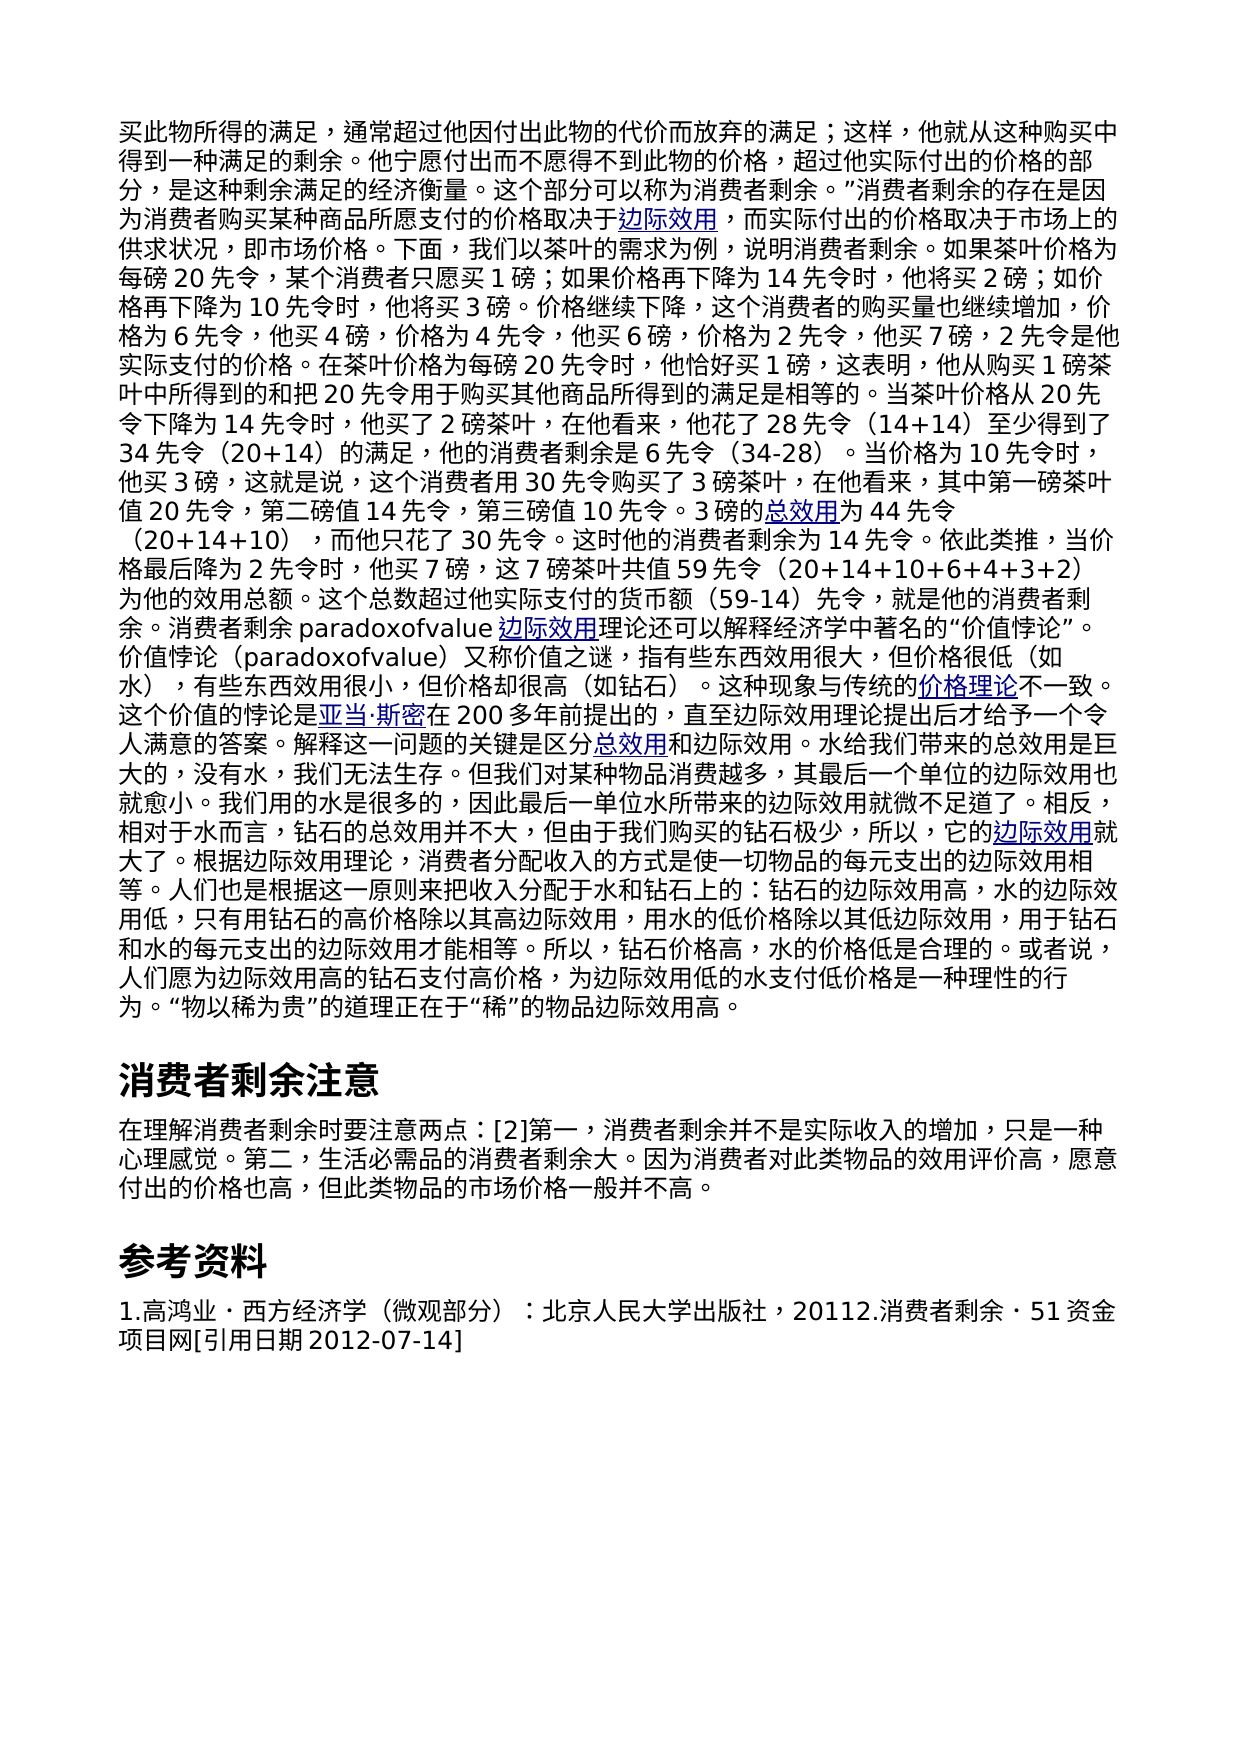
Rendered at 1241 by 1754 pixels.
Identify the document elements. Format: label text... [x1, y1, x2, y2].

subtitle 消费者剩余注意 [118, 1060, 1122, 1103]
text 1.高鸿业．西方经济学（微观部分）：北京人民大学出版社，20112.消费者剩余．51资金项目网[引用日期2012-07-14] [118, 1297, 1122, 1355]
subtitle 参考资料 [118, 1241, 1122, 1284]
text 在理解消费者剩余时要注意两点：[2]第一，消费者剩余并不是实际收入的增加，只是一种心理感觉。第二，生活必需品的消费者剩余大。因为消费者对此类物品的效用评价高，愿意付出的价格也高，但此类物品的市场价格一般并不高。 [118, 1116, 1122, 1203]
text 买此物所得的满足，通常超过他因付出此物的代价而放弃的满足；这样，他就从这种购买中得到一种满足的剩余。他宁愿付出而不愿得不到此物的价格，超过他实际付出的价格的部分，是这种剩余满足的经济衡量。这个部分可以称为消费者剩余。”消费者剩余的存在是因为消费者购买某种商品所愿支付的价格取决于边际效用，而实际付出的价格取决于市场上的供求状况，即市场价格。下面，我们以茶叶的需求为例，说明消费者剩余。如果茶叶价格为每磅20先令，某个消费者只愿买1磅；如果价格再下降为14先令时，他将买2磅；如价格再下降为10先令时，他将买3磅。价格继续下降，这个消费者的购买量也继续增加，价格为6先令，他买4磅，价格为4先令，他买6磅，价格为2先令，他买7磅，2先令是他实际支付的价格。在茶叶价格为每磅20先令时，他恰好买1磅，这表明，他从购买1磅茶叶中所得到的和把20先令用于购买其他商品所得到的满足是相等的。当茶叶价格从20先令下降为14先令时，他买了2磅茶叶，在他看来，他花了28先令（14+14）至少得到了34先令（20+14）的满足，他的消费者剩余是6先令（34-28）。当价格为10先令时，他买3磅，这就是说，这个消费者用30先令购买了3磅茶叶，在他看来，其中第一磅茶叶值20先令，第二磅值14先令，第三磅值10先令。3磅的总效用为44先令（20+14+10），而他只花了30先令。这时他的消费者剩余为14先令。依此类推，当价格最后降为2先令时，他买7磅，这7磅茶叶共值59先令（20+14+10+6+4+3+2）为他的效用总额。这个总数超过他实际支付的货币额（59-14）先令，就是他的消费者剩余。消费者剩余paradoxofvalue边际效用理论还可以解释经济学中著名的“价值悖论”。价值悖论（paradoxofvalue）又称价值之谜，指有些东西效用很大，但价格很低（如水），有些东西效用很小，但价格却很高（如钻石）。这种现象与传统的价格理论不一致。这个价值的悖论是亚当·斯密在200多年前提出的，直至边际效用理论提出后才给予一个令人满意的答案。解释这一问题的关键是区分总效用和边际效用。水给我们带来的总效用是巨大的，没有水，我们无法生存。但我们对某种物品消费越多，其最后一个单位的边际效用也就愈小。我们用的水是很多的，因此最后一单位水所带来的边际效用就微不足道了。相反，相对于水而言，钻石的总效用并不大，但由于我们购买的钻石极少，所以，它的边际效用就大了。根据边际效用理论，消费者分配收入的方式是使一切物品的每元支出的边际效用相等。人们也是根据这一原则来把收入分配于水和钻石上的：钻石的边际效用高，水的边际效用低，只有用钻石的高价格除以其高边际效用，用水的低价格除以其低边际效用，用于钻石和水的每元支出的边际效用才能相等。所以，钻石价格高，水的价格低是合理的。或者说，人们愿为边际效用高的钻石支付高价格，为边际效用低的水支付低价格是一种理性的行为。“物以稀为贵”的道理正在于“稀”的物品边际效用高。 [118, 118, 1122, 1022]
